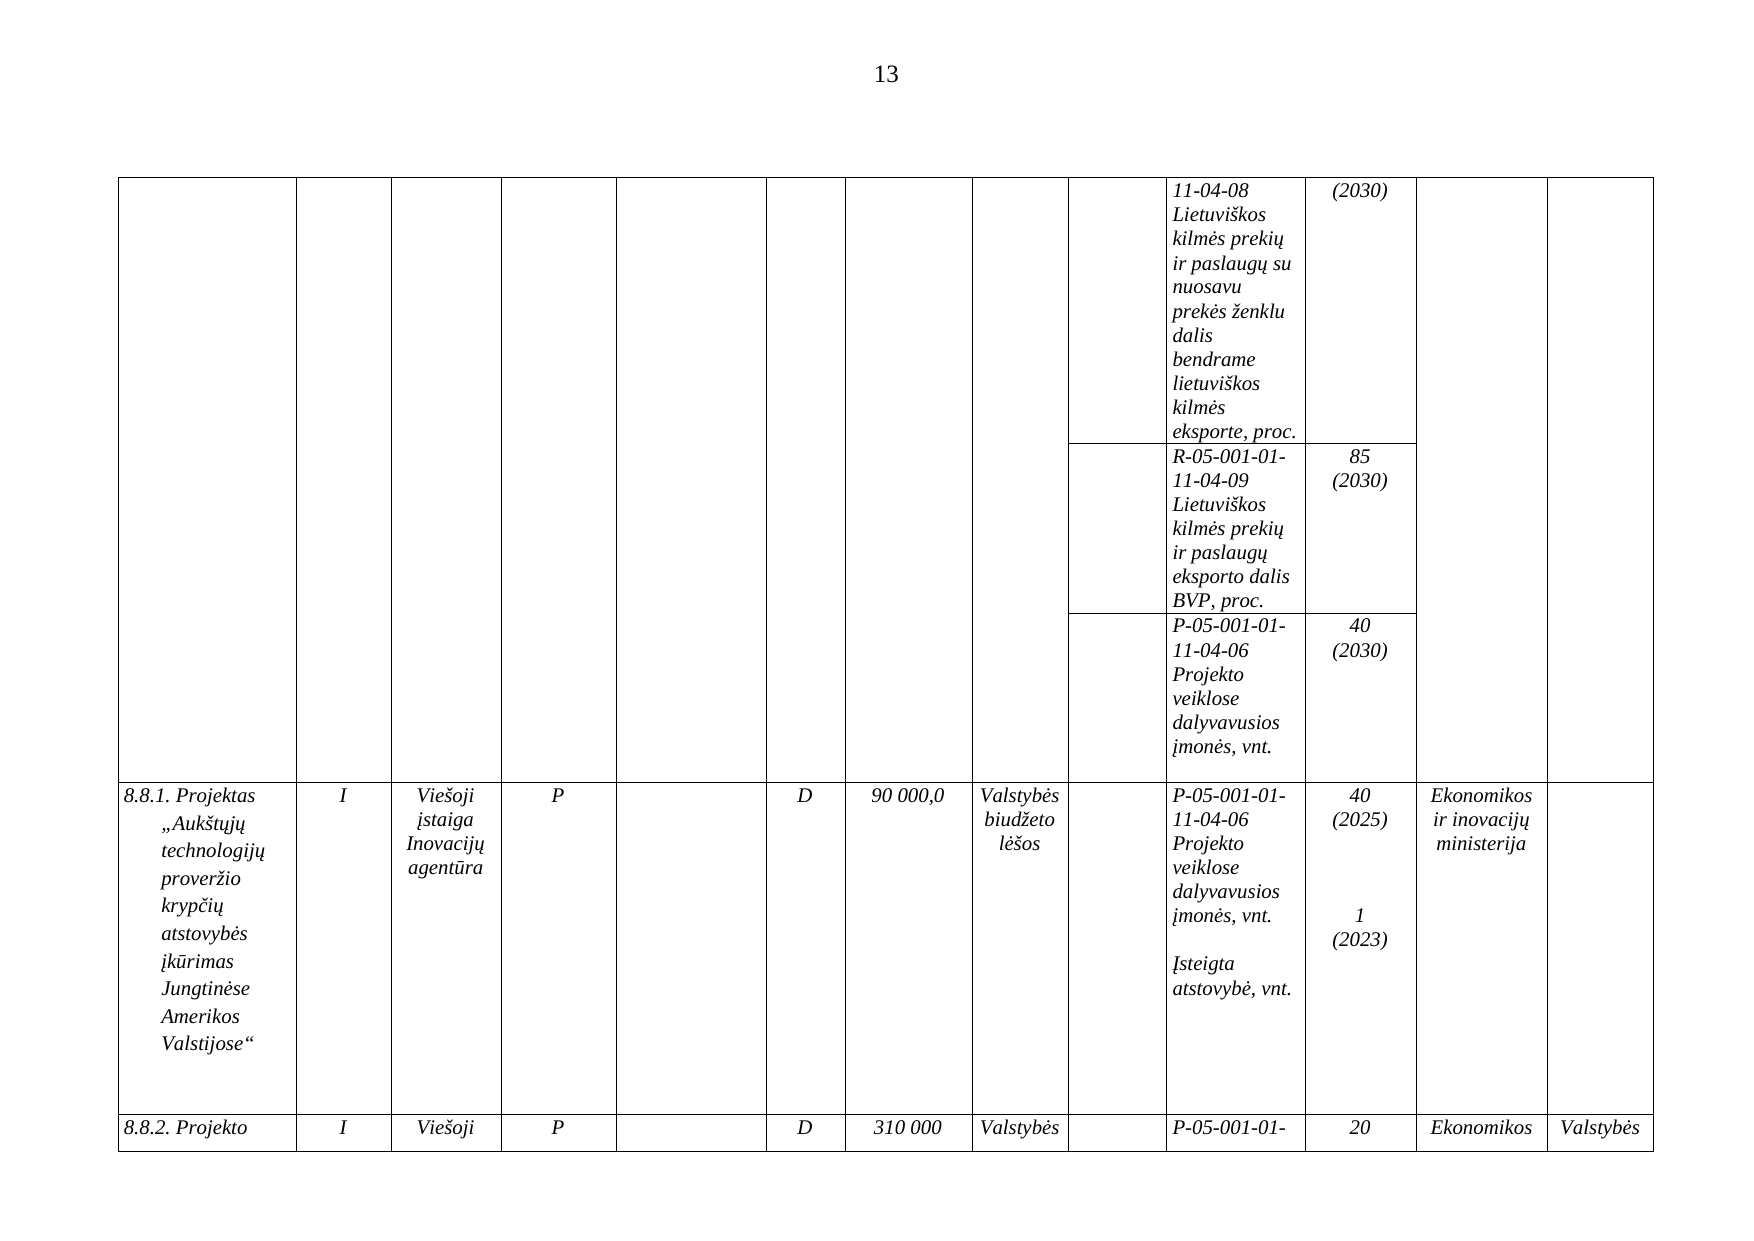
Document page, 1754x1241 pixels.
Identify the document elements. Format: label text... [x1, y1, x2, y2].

table_cell [767, 178, 845, 782]
table_cell [1069, 783, 1166, 1114]
table_cell [1069, 444, 1166, 612]
table_cell [617, 783, 766, 1114]
table_cell P [502, 783, 616, 1114]
table_cell Viešoji [392, 1115, 501, 1151]
table_cell 40 (2030) [1306, 614, 1416, 782]
table_cell Valstybės [1548, 1115, 1653, 1151]
table_cell 310 000 [846, 1115, 972, 1151]
table_cell Viešoji įstaiga Inovacijų agentūra [392, 783, 501, 1114]
table_cell Valstybės biudžeto lėšos [973, 783, 1068, 1114]
table_cell [1069, 1115, 1166, 1151]
table_cell I [297, 1115, 391, 1151]
table_cell [297, 178, 391, 782]
table_cell R-05-001-01-11-04-09 Lietuviškos kilmės prekių ir paslaugų eksporto dalis BVP, proc. [1167, 444, 1305, 612]
table_cell [392, 178, 501, 782]
table_cell Ekonomikos ir inovacijų ministerija [1417, 783, 1547, 1114]
table_cell Ekonomikos [1417, 1115, 1547, 1151]
table_cell (2030) [1306, 178, 1416, 443]
table_cell P-05-001-01-11-04-06 Projekto veiklose dalyvavusios įmonės, vnt. Įsteigta atstovybė, vnt. [1167, 783, 1305, 1114]
table_cell P [502, 1115, 616, 1151]
table_cell [502, 178, 616, 782]
table_cell [1069, 178, 1166, 443]
table_cell [617, 178, 766, 782]
table_cell 8.8.2. Projekto [119, 1115, 296, 1151]
table_cell 40 (2025) 1 (2023) [1306, 783, 1416, 1114]
table_cell D [767, 1115, 845, 1151]
table_cell [846, 178, 972, 782]
table_cell P-05-001-01-11-04-06 Projekto veiklose dalyvavusios įmonės, vnt. [1167, 614, 1305, 782]
table_cell [617, 1115, 766, 1151]
table_cell I [297, 783, 391, 1114]
table_cell [119, 178, 296, 782]
table_cell P-05-001-01- [1167, 1115, 1305, 1151]
table_cell [1417, 178, 1547, 782]
table_cell D [767, 783, 845, 1114]
table_cell 8.8.1. Projektas „Aukštųjų technologijų proveržio krypčių atstovybės įkūrimas Jungtinėse Amerikos Valstijose“ [119, 783, 296, 1114]
table_cell Valstybės [973, 1115, 1068, 1151]
table_cell [1069, 614, 1166, 782]
table_cell 20 [1306, 1115, 1416, 1151]
table_cell 85 (2030) [1306, 444, 1416, 612]
table_cell 90 000,0 [846, 783, 972, 1114]
table_cell - [1548, 178, 1653, 782]
table_cell [1548, 783, 1653, 1114]
table_cell 11-04-08 Lietuviškos kilmės prekių ir paslaugų su nuosavu prekės ženklu dalis bendrame lietuviškos kilmės eksporte, proc. [1167, 178, 1305, 443]
table_cell [973, 178, 1068, 782]
